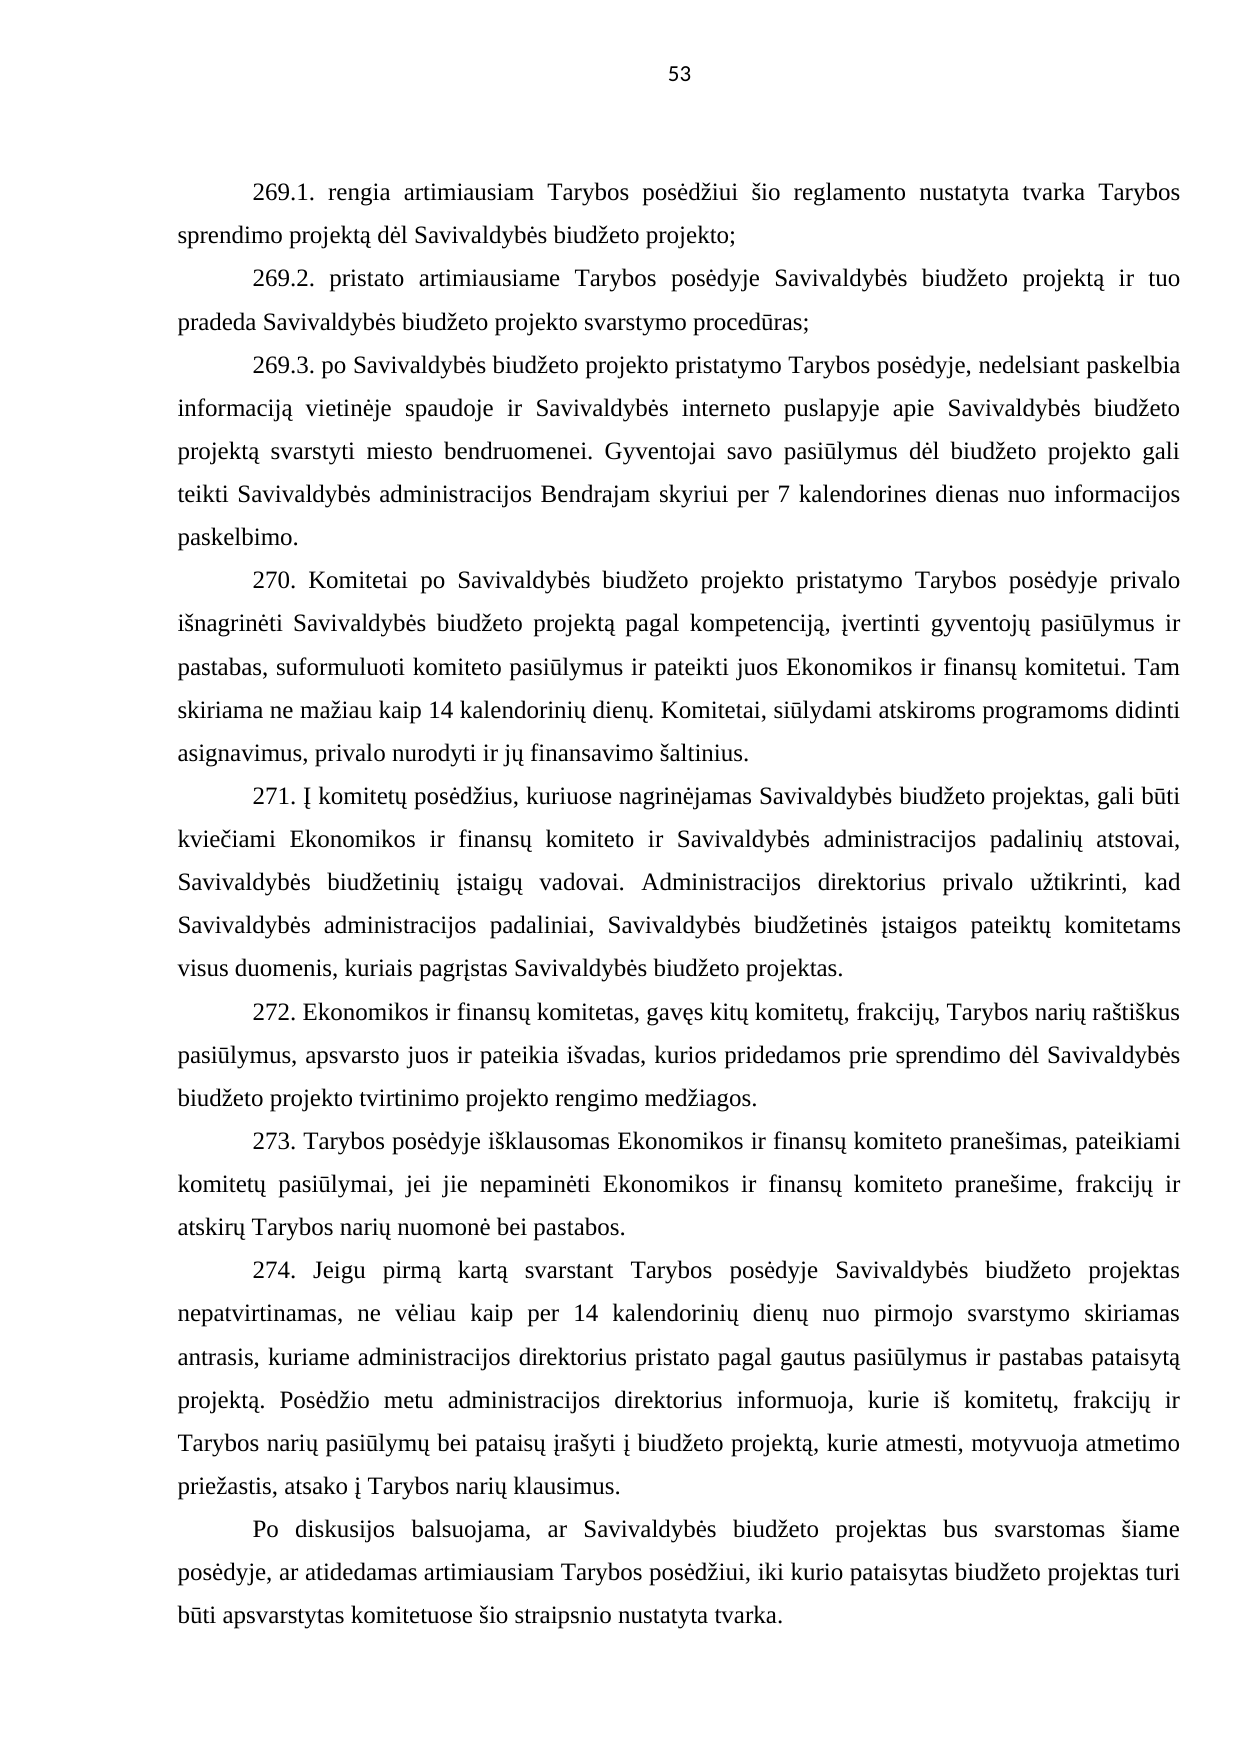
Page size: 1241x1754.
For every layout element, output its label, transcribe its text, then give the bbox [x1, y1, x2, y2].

text Po diskusijos balsuojama, ar Savivaldybės biudžeto projektas bus svarstomas šiame posėdyje, ar atidedamas artimiausiam Tarybos posėdžiui, iki kurio pataisytas biudžeto projektas turi būti apsvarstytas komitetuose šio straipsnio nustatyta tvarka. [177, 1514, 1181, 1629]
text 269.3. po Savivaldybės biudžeto projekto pristatymo Tarybos posėdyje, nedelsiant paskelbia informaciją vietinėje spaudoje ir Savivaldybės interneto puslapyje apie Savivaldybės biudžeto projektą svarstyti miesto bendruomenei. Gyventojai savo pasiūlymus dėl biudžeto projekto gali teikti Savivaldybės administracijos Bendrajam skyriui per 7 kalendorines dienas nuo informacijos paskelbimo. [177, 350, 1181, 551]
text 270. Komitetai po Savivaldybės biudžeto projekto pristatymo Tarybos posėdyje privalo išnagrinėti Savivaldybės biudžeto projektą pagal kompetenciją, įvertinti gyventojų pasiūlymus ir pastabas, suformuluoti komiteto pasiūlymus ir pateikti juos Ekonomikos ir finansų komitetui. Tam skiriama ne mažiau kaip 14 kalendorinių dienų. Komitetai, siūlydami atskiroms programoms didinti asignavimus, privalo nurodyti ir jų finansavimo šaltinius. [177, 565, 1181, 767]
text 269.1. rengia artimiausiam Tarybos posėdžiui šio reglamento nustatyta tvarka Tarybos sprendimo projektą dėl Savivaldybės biudžeto projekto; [177, 177, 1181, 249]
text 271. Į komitetų posėdžius, kuriuose nagrinėjamas Savivaldybės biudžeto projektas, gali būti kviečiami Ekonomikos ir finansų komiteto ir Savivaldybės administracijos padalinių atstovai, Savivaldybės biudžetinių įstaigų vadovai. Administracijos direktorius privalo užtikrinti, kad Savivaldybės administracijos padaliniai, Savivaldybės biudžetinės įstaigos pateiktų komitetams visus duomenis, kuriais pagrįstas Savivaldybės biudžeto projektas. [177, 781, 1181, 982]
text 274. Jeigu pirmą kartą svarstant Tarybos posėdyje Savivaldybės biudžeto projektas nepatvirtinamas, ne vėliau kaip per 14 kalendorinių dienų nuo pirmojo svarstymo skiriamas antrasis, kuriame administracijos direktorius pristato pagal gautus pasiūlymus ir pastabas pataisytą projektą. Posėdžio metu administracijos direktorius informuoja, kurie iš komitetų, frakcijų ir Tarybos narių pasiūlymų bei pataisų įrašyti į biudžeto projektą, kurie atmesti, motyvuoja atmetimo priežastis, atsako į Tarybos narių klausimus. [177, 1255, 1181, 1500]
text 273. Tarybos posėdyje išklausomas Ekonomikos ir finansų komiteto pranešimas, pateikiami komitetų pasiūlymai, jei jie nepaminėti Ekonomikos ir finansų komiteto pranešime, frakcijų ir atskirų Tarybos narių nuomonė bei pastabos. [177, 1126, 1181, 1241]
text 269.2. pristato artimiausiame Tarybos posėdyje Savivaldybės biudžeto projektą ir tuo pradeda Savivaldybės biudžeto projekto svarstymo procedūras; [177, 263, 1181, 335]
text 272. Ekonomikos ir finansų komitetas, gavęs kitų komitetų, frakcijų, Tarybos narių raštiškus pasiūlymus, apsvarsto juos ir pateikia išvadas, kurios pridedamos prie sprendimo dėl Savivaldybės biudžeto projekto tvirtinimo projekto rengimo medžiagos. [177, 997, 1181, 1112]
